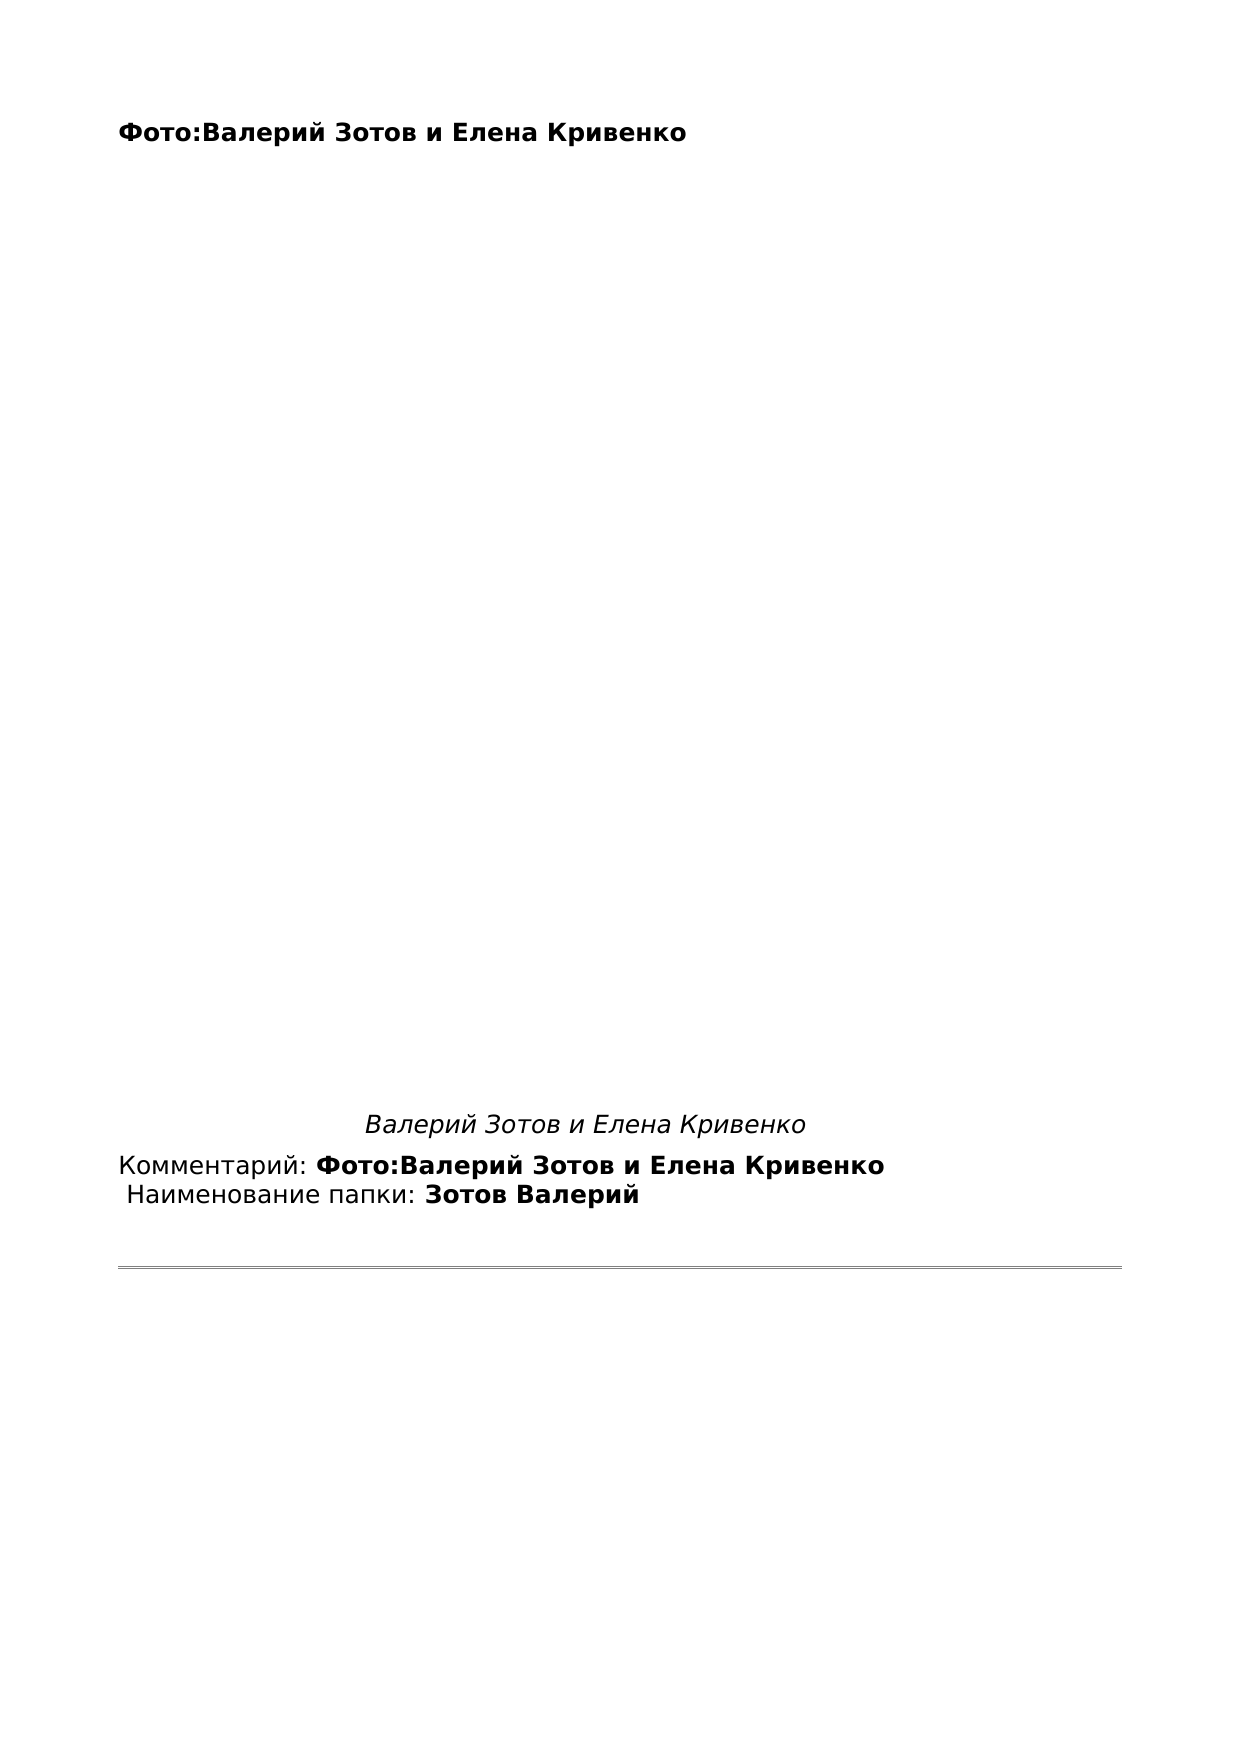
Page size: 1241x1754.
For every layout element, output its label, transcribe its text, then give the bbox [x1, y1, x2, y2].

text Комментарий: Фото:Валерий Зотов и Елена Кривенко Наименование папки: Зотов Валерий [118, 1151, 1122, 1239]
subtitle Фото:Валерий Зотов и Елена Кривенко [118, 118, 1122, 147]
text Валерий Зотов и Елена Кривенко [118, 172, 1056, 1139]
